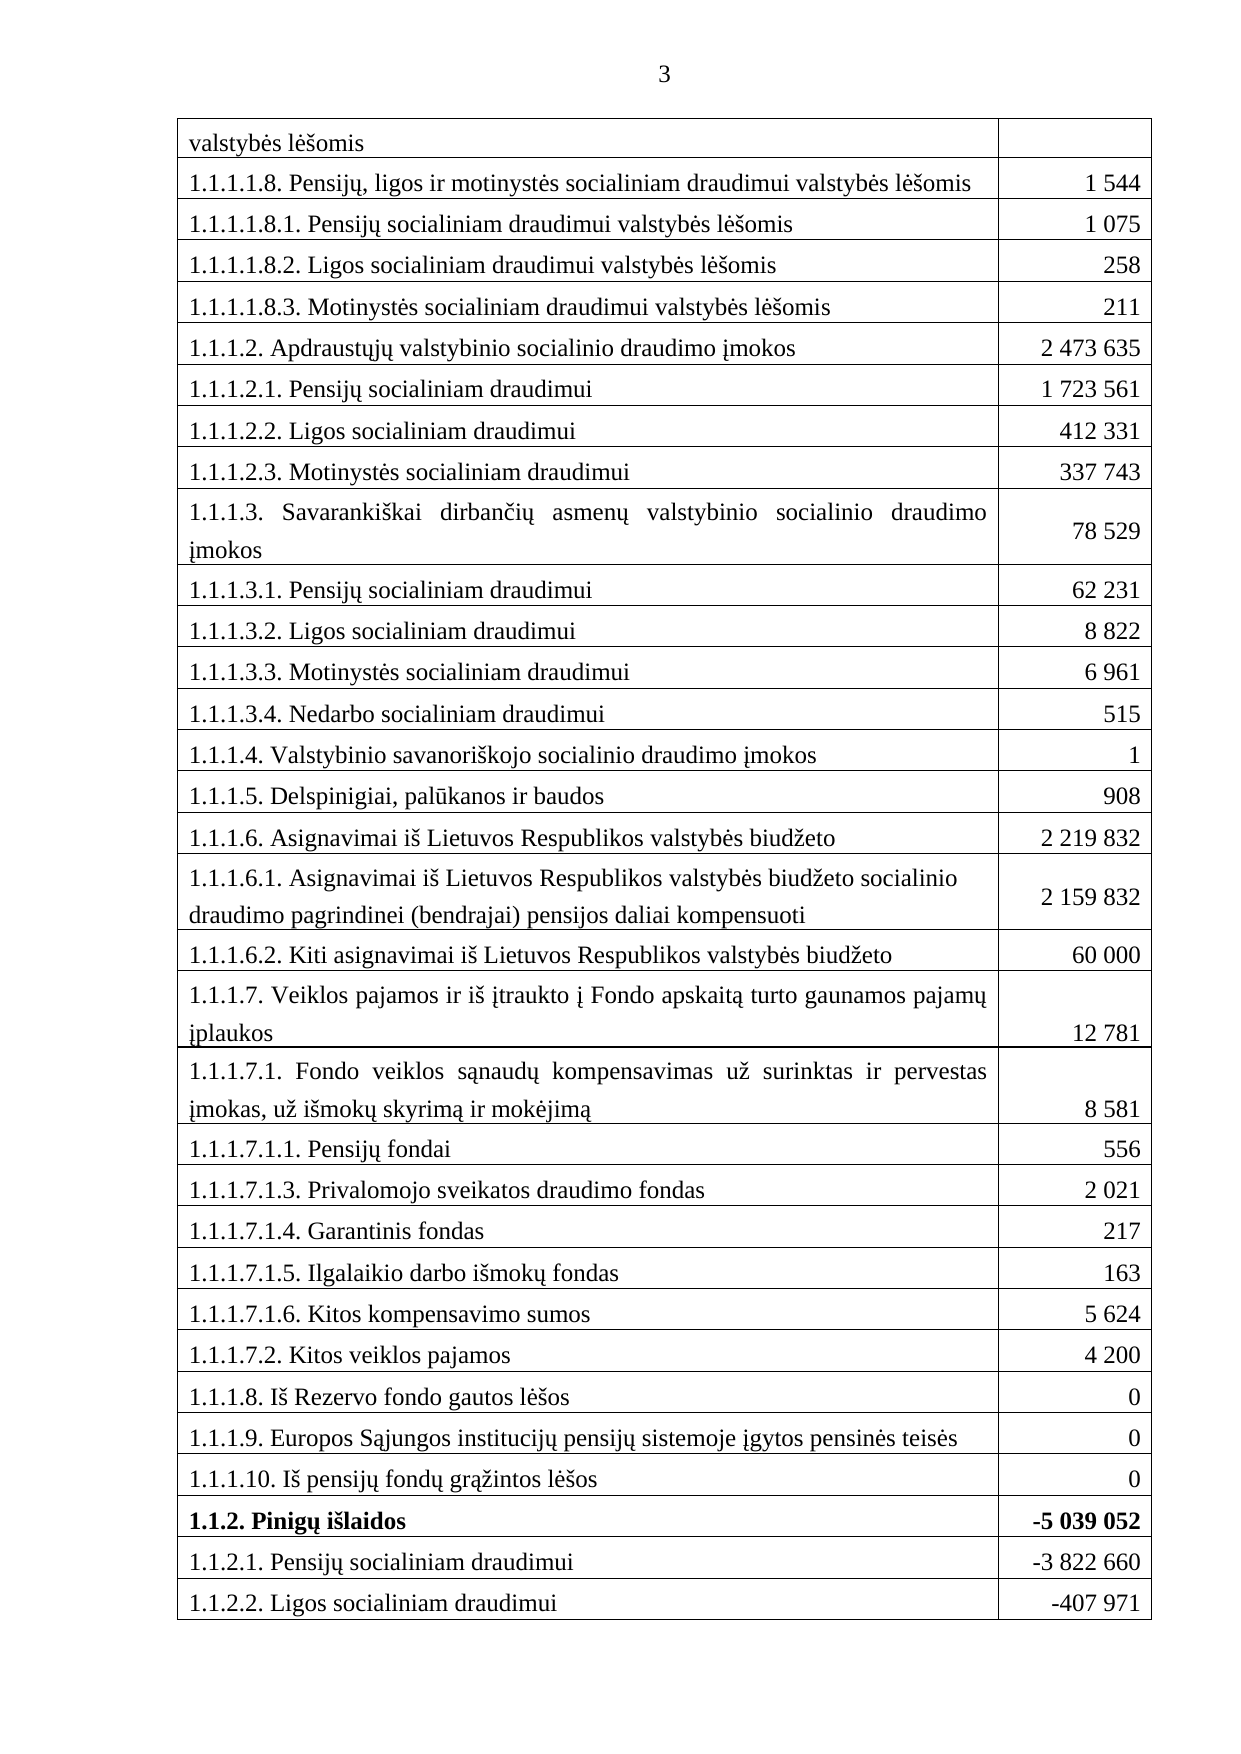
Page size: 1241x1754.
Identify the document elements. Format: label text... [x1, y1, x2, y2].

table_cell 1.1.1.2. Apdraustųjų valstybinio socialinio draudimo įmokos [178, 323, 998, 363]
table_cell 1 723 561 [999, 365, 1151, 405]
table_cell 1.1.1.7.1.1. Pensijų fondai [178, 1124, 998, 1164]
table_cell 1.1.1.1.8. Pensijų, ligos ir motinystės socialiniam draudimui valstybės lėšomis [178, 158, 998, 198]
table_cell 0 [999, 1413, 1151, 1453]
table_cell 1.1.1.5. Delspinigiai, palūkanos ir baudos [178, 771, 998, 812]
table_cell 0 [999, 1454, 1151, 1495]
table_cell 12 781 [999, 971, 1151, 1046]
table_cell 1.1.2.2. Ligos socialiniam draudimui [178, 1579, 998, 1619]
table_cell 1.1.1.7.1.5. Ilgalaikio darbo išmokų fondas [178, 1248, 998, 1288]
table_cell 163 [999, 1248, 1151, 1288]
table_cell 78 529 [999, 489, 1151, 563]
table_cell valstybės lėšomis [178, 119, 998, 157]
table_cell 2 473 635 [999, 323, 1151, 363]
table_cell 1.1.1.2.2. Ligos socialiniam draudimui [178, 406, 998, 446]
table_cell 5 624 [999, 1289, 1151, 1329]
table_cell 8 581 [999, 1048, 1151, 1122]
table_cell 1.1.1.6.1. Asignavimai iš Lietuvos Respublikos valstybės biudžeto socialinio draudimo pagrindinei (bendrajai) pensijos daliai kompensuoti [178, 854, 998, 929]
table_cell 1 075 [999, 199, 1151, 239]
table_cell 2 021 [999, 1165, 1151, 1205]
table_cell 1.1.1.7.2. Kitos veiklos pajamos [178, 1330, 998, 1371]
table_cell 1.1.1.7.1.6. Kitos kompensavimo sumos [178, 1289, 998, 1329]
table_cell 1 544 [999, 158, 1151, 198]
table_cell 8 822 [999, 606, 1151, 646]
table_cell 6 961 [999, 647, 1151, 688]
table_cell 1.1.1.1.8.1. Pensijų socialiniam draudimui valstybės lėšomis [178, 199, 998, 239]
table_cell 1.1.1.3.1. Pensijų socialiniam draudimui [178, 565, 998, 605]
table_cell 1.1.1.7. Veiklos pajamos ir iš įtraukto į Fondo apskaitą turto gaunamos pajamų įplaukos [178, 971, 998, 1046]
table_cell 1.1.1.1.8.3. Motinystės socialiniam draudimui valstybės lėšomis [178, 282, 998, 322]
table_cell 1.1.1.6.2. Kiti asignavimai iš Lietuvos Respublikos valstybės biudžeto [178, 930, 998, 970]
table_cell 1.1.1.2.3. Motinystės socialiniam draudimui [178, 447, 998, 487]
table_cell 4 200 [999, 1330, 1151, 1371]
table_cell 217 [999, 1206, 1151, 1247]
table_cell -407 971 [999, 1579, 1151, 1619]
table_cell 1.1.1.9. Europos Sąjungos institucijų pensijų sistemoje įgytos pensinės teisės [178, 1413, 998, 1453]
table_cell 2 159 832 [999, 854, 1151, 929]
table_cell 908 [999, 771, 1151, 812]
table_cell 1.1.1.3.4. Nedarbo socialiniam draudimui [178, 689, 998, 729]
table_cell 1.1.2.1. Pensijų socialiniam draudimui [178, 1537, 998, 1577]
table_cell 337 743 [999, 447, 1151, 487]
table_cell -3 822 660 [999, 1537, 1151, 1577]
table_cell 1 [999, 730, 1151, 770]
table_cell 1.1.1.3.2. Ligos socialiniam draudimui [178, 606, 998, 646]
table_cell 1.1.1.7.1. Fondo veiklos sąnaudų kompensavimas už surinktas ir pervestas įmokas, už išmokų skyrimą ir mokėjimą [178, 1048, 998, 1122]
table_cell 1.1.1.1.8.2. Ligos socialiniam draudimui valstybės lėšomis [178, 240, 998, 281]
table_cell 1.1.1.6. Asignavimai iš Lietuvos Respublikos valstybės biudžeto [178, 813, 998, 853]
table_cell 1.1.1.3. Savarankiškai dirbančių asmenų valstybinio socialinio draudimo įmokos [178, 489, 998, 563]
table_cell 1.1.1.7.1.4. Garantinis fondas [178, 1206, 998, 1247]
table_cell 1.1.1.3.3. Motinystės socialiniam draudimui [178, 647, 998, 688]
table_cell 1.1.1.8. Iš Rezervo fondo gautos lėšos [178, 1372, 998, 1412]
table_cell 1.1.2. Pinigų išlaidos [178, 1496, 998, 1536]
table_cell 412 331 [999, 406, 1151, 446]
table_cell 211 [999, 282, 1151, 322]
table_cell 556 [999, 1124, 1151, 1164]
table_cell 2 219 832 [999, 813, 1151, 853]
table_cell 1.1.1.7.1.3. Privalomojo sveikatos draudimo fondas [178, 1165, 998, 1205]
table_cell 60 000 [999, 930, 1151, 970]
table_cell 515 [999, 689, 1151, 729]
table_cell 0 [999, 1372, 1151, 1412]
table_cell 258 [999, 240, 1151, 281]
table_cell 1.1.1.4. Valstybinio savanoriškojo socialinio draudimo įmokos [178, 730, 998, 770]
table_cell -5 039 052 [999, 1496, 1151, 1536]
table_cell 1.1.1.10. Iš pensijų fondų grąžintos lėšos [178, 1454, 998, 1495]
table_cell 1.1.1.2.1. Pensijų socialiniam draudimui [178, 365, 998, 405]
table_cell [999, 119, 1151, 157]
table_cell 62 231 [999, 565, 1151, 605]
